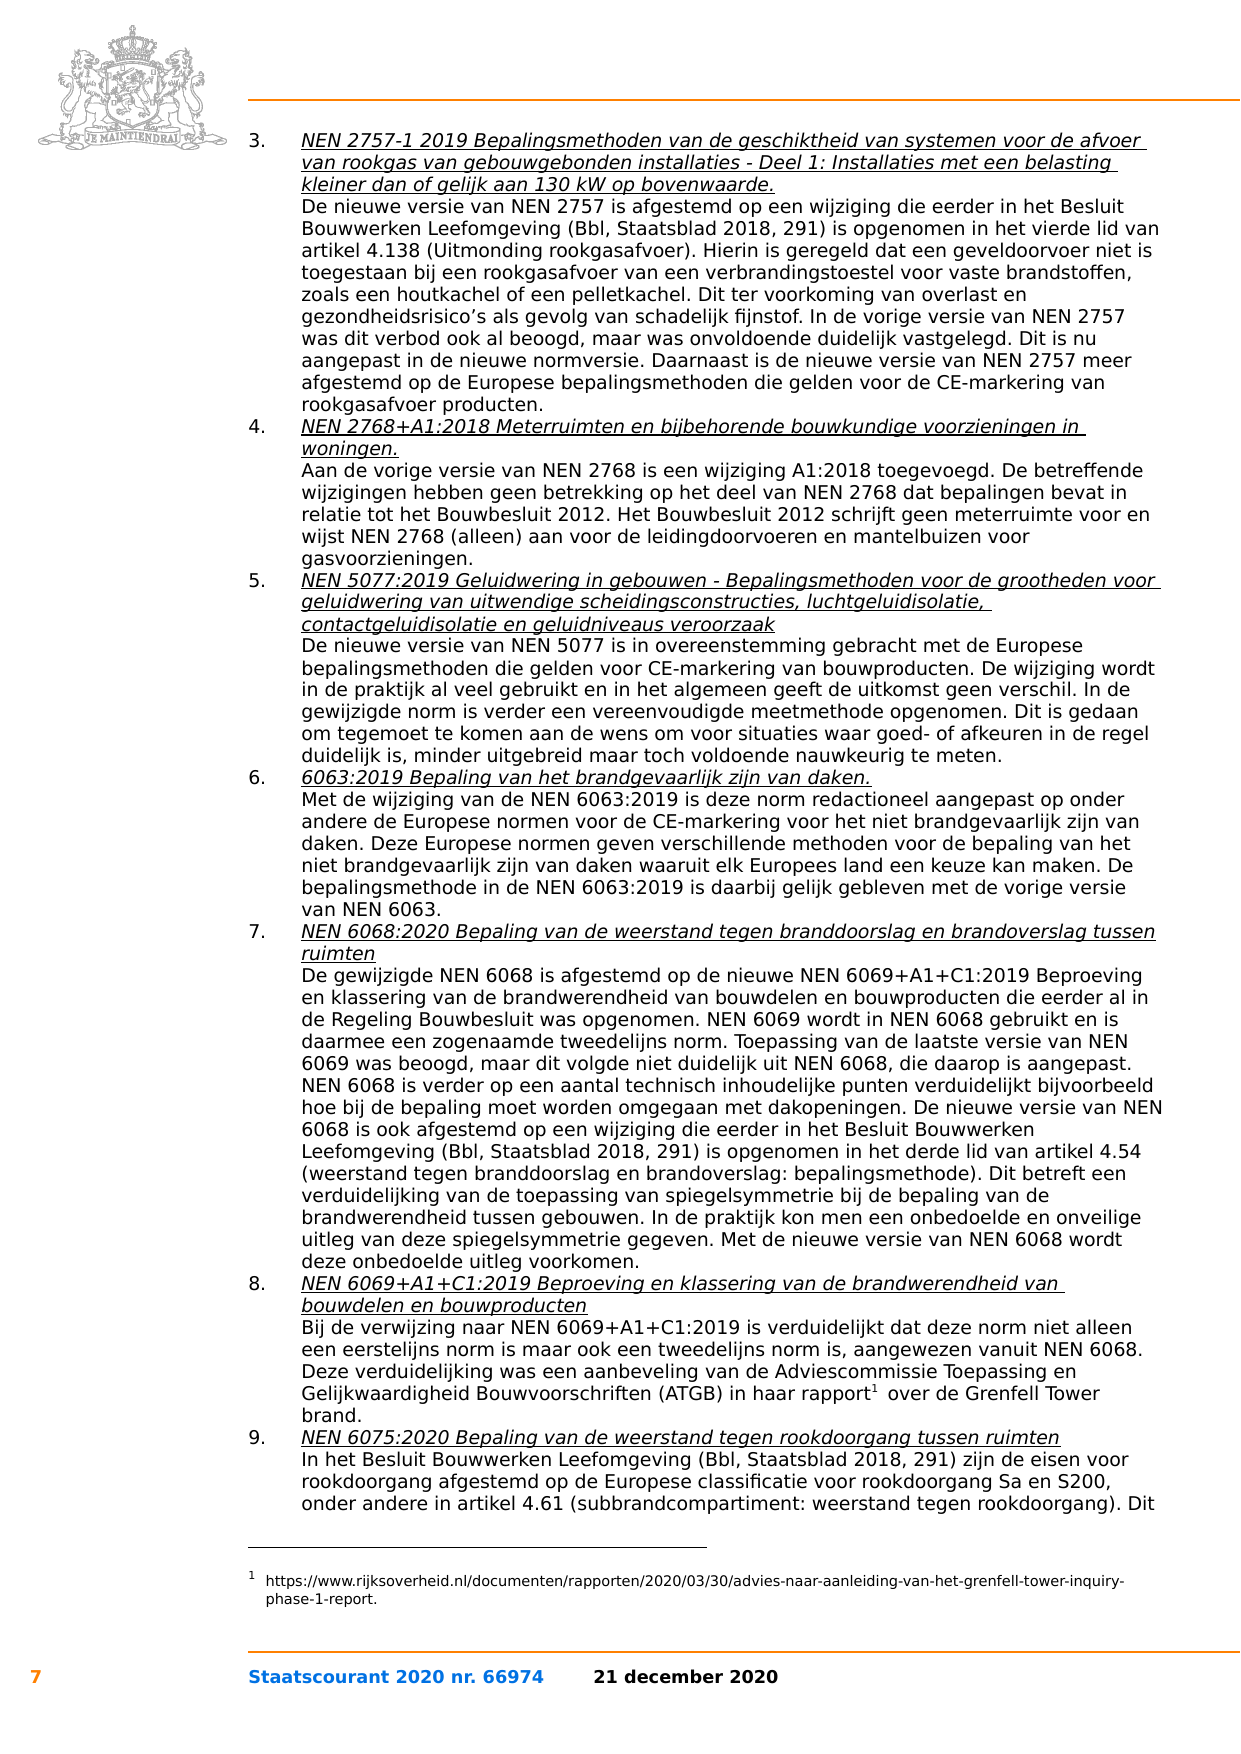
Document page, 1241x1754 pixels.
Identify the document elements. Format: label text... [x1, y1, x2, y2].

text 3. NEN 2757-1 2019 Bepalingsmethoden van de geschiktheid van systemen voor de afvoer van rookgas van gebouwgebonden installaties - Deel 1: Installaties met een belasting kleiner dan of gelijk aan 130 kW op bovenwaarde. [248, 130, 1163, 196]
text 4. NEN 2768+A1:2018 Meterruimten en bijbehorende bouwkundige voorzieningen in woningen. [248, 416, 1163, 459]
text Met de wijziging van de NEN 6063:2019 is deze norm redactioneel aangepast op onder andere de Europese normen voor de CE-markering voor het niet brandgevaarlijk zijn van daken. Deze Europese normen geven verschillende methoden voor de bepaling van het niet brandgevaarlijk zijn van daken waaruit elk Europees land een keuze kan maken. De bepalingsmethode in de NEN 6063:2019 is daarbij gelijk gebleven met de vorige versie van NEN 6063. [301, 789, 1163, 921]
text 6. 6063:2019 Bepaling van het brandgevaarlijk zijn van daken. [248, 767, 1163, 789]
text https://www.rijksoverheid.nl/documenten/rapporten/2020/03/30/advies-naar-aanleiding-van-het-grenfell-tower-inquiry-phase-1-report. [248, 1569, 1163, 1608]
text Bij de verwijzing naar NEN 6069+A1+C1:2019 is verduidelijkt dat deze norm niet alleen een eerstelijns norm is maar ook een tweedelijns norm is, aangewezen vanuit NEN 6068. Deze verduidelijking was een aanbeveling van de Adviescommissie Toepassing en Gelijkwaardigheid Bouwvoorschriften (ATGB) in haar rapport over de Grenfell Tower brand. [301, 1317, 1163, 1427]
picture [38, 25, 227, 150]
text In het Besluit Bouwwerken Leefomgeving (Bbl, Staatsblad 2018, 291) zijn de eisen voor rookdoorgang afgestemd op de Europese classificatie voor rookdoorgang Sa en S200, onder andere in artikel 4.61 (subbrandcompartiment: weerstand tegen rookdoorgang). Dit [301, 1449, 1163, 1514]
text 7. NEN 6068:2020 Bepaling van de weerstand tegen branddoorslag en brandoverslag tussen ruimten [248, 921, 1163, 965]
text De gewijzigde NEN 6068 is afgestemd op de nieuwe NEN 6069+A1+C1:2019 Beproeving en klassering van de brandwerendheid van bouwdelen en bouwproducten die eerder al in de Regeling Bouwbesluit was opgenomen. NEN 6069 wordt in NEN 6068 gebruikt en is daarmee een zogenaamde tweedelijns norm. Toepassing van de laatste versie van NEN 6069 was beoogd, maar dit volgde niet duidelijk uit NEN 6068, die daarop is aangepast. NEN 6068 is verder op een aantal technisch inhoudelijke punten verduidelijkt bijvoorbeeld hoe bij de bepaling moet worden omgegaan met dakopeningen. De nieuwe versie van NEN 6068 is ook afgestemd op een wijziging die eerder in het Besluit Bouwwerken Leefomgeving (Bbl, Staatsblad 2018, 291) is opgenomen in het derde lid van artikel 4.54 (weerstand tegen branddoorslag en brandoverslag: bepalingsmethode). Dit betreft een verduidelijking van de toepassing van spiegelsymmetrie bij de bepaling van de brandwerendheid tussen gebouwen. In de praktijk kon men een onbedoelde en onveilige uitleg van deze spiegelsymmetrie gegeven. Met de nieuwe versie van NEN 6068 wordt deze onbedoelde uitleg voorkomen. [301, 965, 1163, 1273]
text 8. NEN 6069+A1+C1:2019 Beproeving en klassering van de brandwerendheid van bouwdelen en bouwproducten [248, 1273, 1163, 1317]
text De nieuwe versie van NEN 5077 is in overeenstemming gebracht met de Europese bepalingsmethoden die gelden voor CE-markering van bouwproducten. De wijziging wordt in de praktijk al veel gebruikt en in het algemeen geeft de uitkomst geen verschil. In de gewijzigde norm is verder een vereenvoudigde meetmethode opgenomen. Dit is gedaan om tegemoet te komen aan de wens om voor situaties waar goed- of afkeuren in de regel duidelijk is, minder uitgebreid maar toch voldoende nauwkeurig te meten. [301, 635, 1163, 767]
text 5. NEN 5077:2019 Geluidwering in gebouwen - Bepalingsmethoden voor de grootheden voor geluidwering van uitwendige scheidingsconstructies, luchtgeluidisolatie, contactgeluidisolatie en geluidniveaus veroorzaak [248, 569, 1163, 635]
text 9. NEN 6075:2020 Bepaling van de weerstand tegen rookdoorgang tussen ruimten [248, 1427, 1163, 1449]
text Aan de vorige versie van NEN 2768 is een wijziging A1:2018 toegevoegd. De betreffende wijzigingen hebben geen betrekking op het deel van NEN 2768 dat bepalingen bevat in relatie tot het Bouwbesluit 2012. Het Bouwbesluit 2012 schrijft geen meterruimte voor en wijst NEN 2768 (alleen) aan voor de leidingdoorvoeren en mantelbuizen voor gasvoorzieningen. [301, 459, 1163, 569]
text De nieuwe versie van NEN 2757 is afgestemd op een wijziging die eerder in het Besluit Bouwwerken Leefomgeving (Bbl, Staatsblad 2018, 291) is opgenomen in het vierde lid van artikel 4.138 (Uitmonding rookgasafvoer). Hierin is geregeld dat een geveldoorvoer niet is toegestaan bij een rookgasafvoer van een verbrandingstoestel voor vaste brandstoffen, zoals een houtkachel of een pelletkachel. Dit ter voorkoming van overlast en gezondheidsrisico’s als gevolg van schadelijk fijnstof. In de vorige versie van NEN 2757 was dit verbod ook al beoogd, maar was onvoldoende duidelijk vastgelegd. Dit is nu aangepast in de nieuwe normversie. Daarnaast is de nieuwe versie van NEN 2757 meer afgestemd op de Europese bepalingsmethoden die gelden voor de CE-markering van rookgasafvoer producten. [301, 196, 1163, 416]
